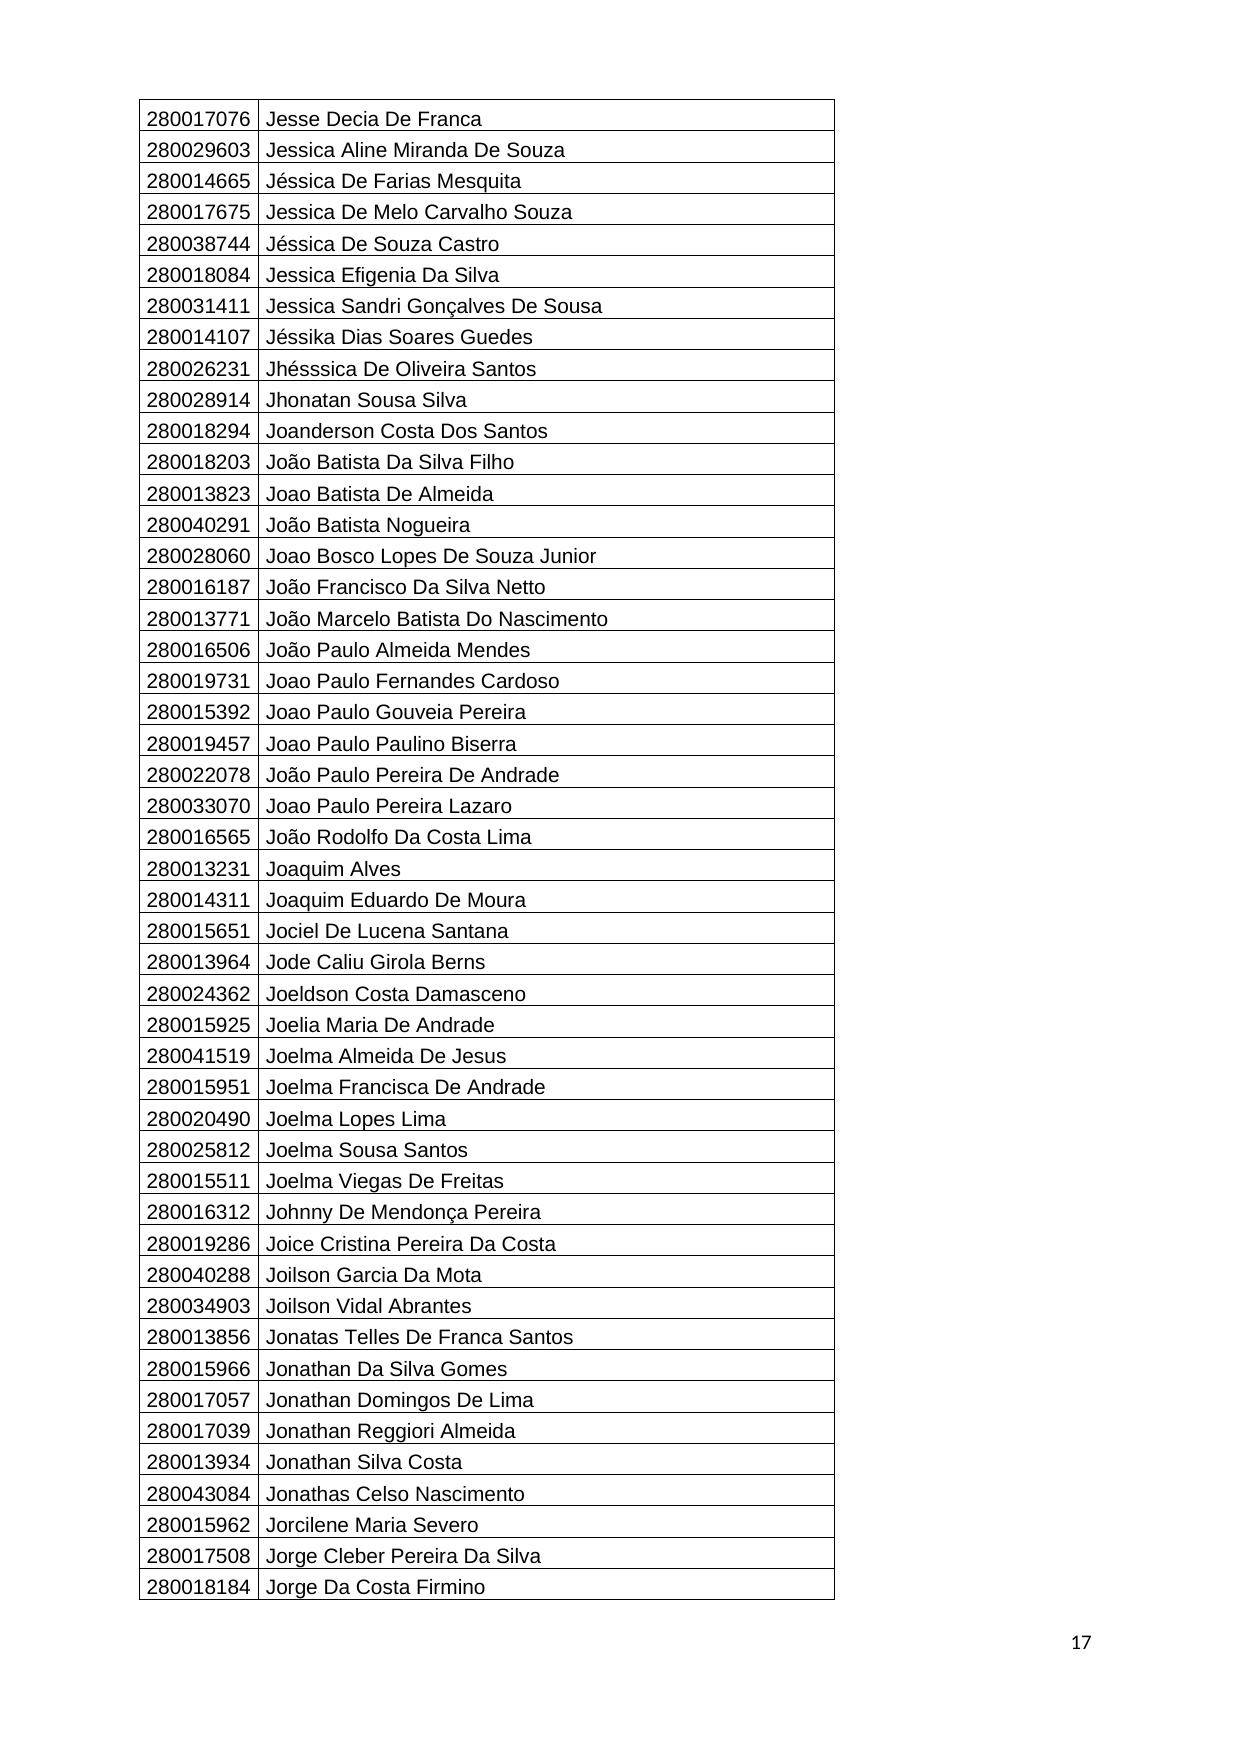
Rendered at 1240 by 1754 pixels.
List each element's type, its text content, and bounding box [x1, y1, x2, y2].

table_cell Joao Paulo Paulino Biserra [259, 725, 834, 755]
table_cell Jhésssica De Oliveira Santos [259, 350, 834, 380]
table_cell 280040288 [140, 1256, 258, 1287]
table_cell Jonathan Reggiori Almeida [259, 1413, 834, 1443]
table_cell 280028060 [140, 538, 258, 568]
table_cell Joelma Viegas De Freitas [259, 1163, 834, 1193]
table_cell Jorge Cleber Pereira Da Silva [259, 1538, 834, 1568]
table_cell Jonatas Telles De Franca Santos [259, 1319, 834, 1349]
table_cell 280014311 [140, 881, 258, 912]
table_cell João Francisco Da Silva Netto [259, 569, 834, 599]
table_cell Joaquim Eduardo De Moura [259, 881, 834, 912]
table_cell Jesse Decia De Franca [259, 100, 834, 130]
table_cell Joilson Garcia Da Mota [259, 1256, 834, 1287]
table_cell 280017076 [140, 100, 258, 130]
table_cell Jessica Efigenia Da Silva [259, 256, 834, 287]
table_cell 280018184 [140, 1569, 258, 1599]
table_cell Joao Paulo Pereira Lazaro [259, 788, 834, 818]
table_cell Jhonatan Sousa Silva [259, 381, 834, 412]
table_cell Jessica Sandri Gonçalves De Sousa [259, 288, 834, 318]
table_cell Joelma Almeida De Jesus [259, 1038, 834, 1068]
table_cell 280013856 [140, 1319, 258, 1349]
table_cell 280022078 [140, 756, 258, 787]
table_cell 280015392 [140, 694, 258, 724]
table_cell 280014665 [140, 163, 258, 193]
table_cell João Marcelo Batista Do Nascimento [259, 600, 834, 630]
table_cell João Rodolfo Da Costa Lima [259, 819, 834, 849]
table_cell Jonathan Da Silva Gomes [259, 1350, 834, 1380]
table_cell 280019286 [140, 1225, 258, 1255]
table_cell 280015962 [140, 1506, 258, 1537]
table_cell Jociel De Lucena Santana [259, 913, 834, 943]
table_cell 280025812 [140, 1131, 258, 1162]
table_cell Joelma Francisca De Andrade [259, 1069, 834, 1099]
table_cell 280028914 [140, 381, 258, 412]
table_cell João Batista Nogueira [259, 506, 834, 537]
table_cell Johnny De Mendonça Pereira [259, 1194, 834, 1224]
table_cell Jessica Aline Miranda De Souza [259, 131, 834, 162]
table_cell 280019731 [140, 663, 258, 693]
table_cell 280014107 [140, 319, 258, 349]
table_cell 280019457 [140, 725, 258, 755]
table_cell 280029603 [140, 131, 258, 162]
table_cell Joao Batista De Almeida [259, 475, 834, 505]
table_cell 280017508 [140, 1538, 258, 1568]
table_cell 280017057 [140, 1381, 258, 1412]
table_cell Jéssica De Farias Mesquita [259, 163, 834, 193]
table_cell Joelia Maria De Andrade [259, 1006, 834, 1037]
table_cell 280018084 [140, 256, 258, 287]
table_cell Joelma Sousa Santos [259, 1131, 834, 1162]
table_cell Joao Paulo Gouveia Pereira [259, 694, 834, 724]
table_cell 280015966 [140, 1350, 258, 1380]
table_cell 280017675 [140, 194, 258, 224]
table_cell 280038744 [140, 225, 258, 255]
table_cell Jode Caliu Girola Berns [259, 944, 834, 974]
table_cell Jorcilene Maria Severo [259, 1506, 834, 1537]
table_cell 280018294 [140, 413, 258, 443]
table_cell Jéssica De Souza Castro [259, 225, 834, 255]
table_cell João Batista Da Silva Filho [259, 444, 834, 474]
table_cell 280041519 [140, 1038, 258, 1068]
table_cell 280016506 [140, 631, 258, 662]
table_cell Jessica De Melo Carvalho Souza [259, 194, 834, 224]
table_cell 280033070 [140, 788, 258, 818]
table_cell Jonathan Silva Costa [259, 1444, 834, 1474]
table_cell 280013823 [140, 475, 258, 505]
table_cell João Paulo Almeida Mendes [259, 631, 834, 662]
table_cell Jonathas Celso Nascimento [259, 1475, 834, 1505]
table_cell 280020490 [140, 1100, 258, 1130]
table_cell 280013771 [140, 600, 258, 630]
table_cell Joao Bosco Lopes De Souza Junior [259, 538, 834, 568]
table_cell 280016312 [140, 1194, 258, 1224]
table_cell 280015925 [140, 1006, 258, 1037]
table_cell Jonathan Domingos De Lima [259, 1381, 834, 1412]
table_cell João Paulo Pereira De Andrade [259, 756, 834, 787]
table_cell 280018203 [140, 444, 258, 474]
table_cell 280031411 [140, 288, 258, 318]
table_cell Joao Paulo Fernandes Cardoso [259, 663, 834, 693]
table_cell 280013934 [140, 1444, 258, 1474]
table_cell Jéssika Dias Soares Guedes [259, 319, 834, 349]
table_cell 280017039 [140, 1413, 258, 1443]
table_cell Joilson Vidal Abrantes [259, 1288, 834, 1318]
table_cell 280016187 [140, 569, 258, 599]
table_cell Joanderson Costa Dos Santos [259, 413, 834, 443]
table_cell 280024362 [140, 975, 258, 1005]
table_cell 280034903 [140, 1288, 258, 1318]
table_cell 280013964 [140, 944, 258, 974]
table_cell 280013231 [140, 850, 258, 880]
table_cell Joice Cristina Pereira Da Costa [259, 1225, 834, 1255]
table_cell 280043084 [140, 1475, 258, 1505]
table_cell Joaquim Alves [259, 850, 834, 880]
table_cell Joeldson Costa Damasceno [259, 975, 834, 1005]
table_cell 280040291 [140, 506, 258, 537]
table_cell 280026231 [140, 350, 258, 380]
table_cell 280016565 [140, 819, 258, 849]
table_cell 280015951 [140, 1069, 258, 1099]
table_cell Jorge Da Costa Firmino [259, 1569, 834, 1599]
table_cell 280015511 [140, 1163, 258, 1193]
table_cell Joelma Lopes Lima [259, 1100, 834, 1130]
table_cell 280015651 [140, 913, 258, 943]
